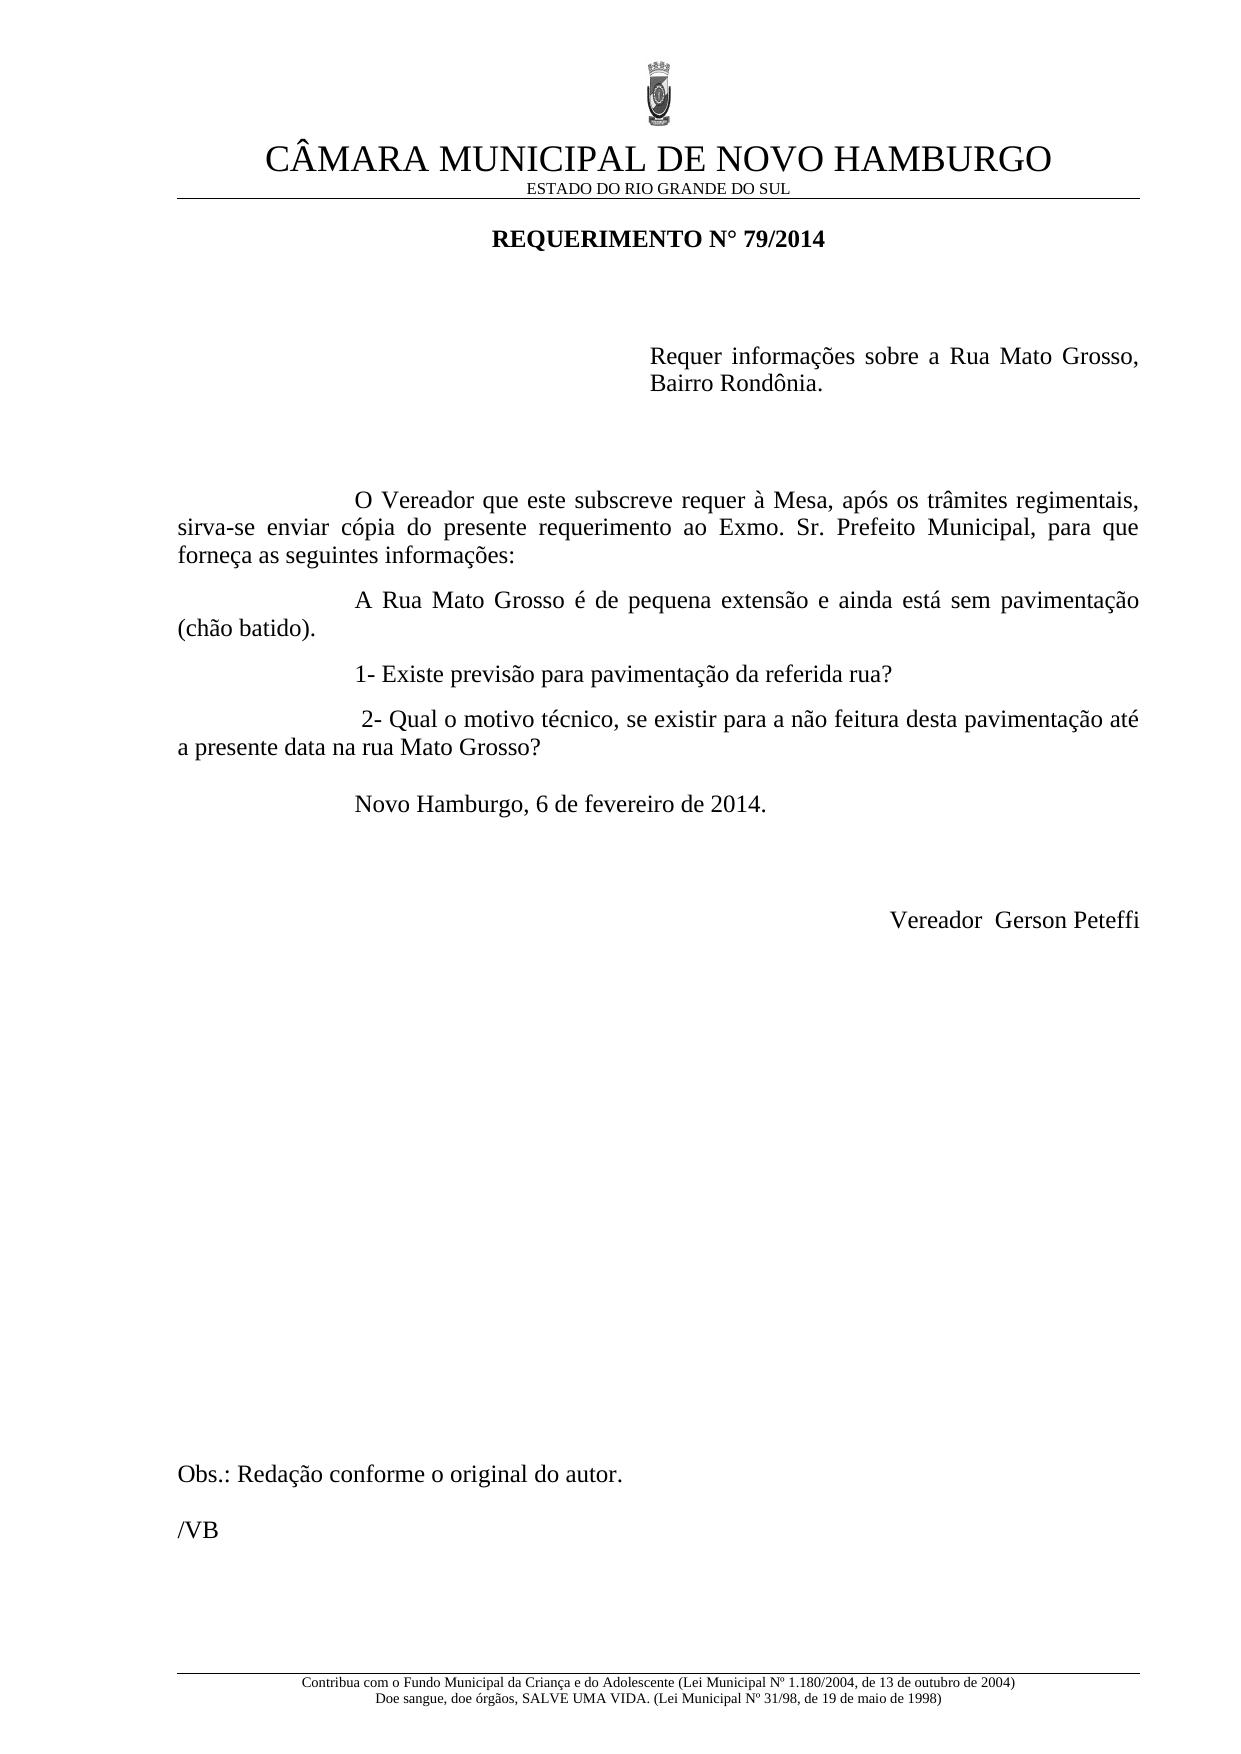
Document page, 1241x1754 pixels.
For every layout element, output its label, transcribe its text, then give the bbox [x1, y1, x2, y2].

text /VB [177, 1516, 1140, 1543]
text O Vereador que este subscreve requer à Mesa, após os trâmites regimentais, sirva-se enviar cópia do presente requerimento ao Exmo. Sr. Prefeito Municipal, para que forneça as seguintes informações: [177, 486, 1140, 569]
text Obs.: Redação conforme o original do autor. [177, 1460, 1140, 1488]
text 2- Qual o motivo técnico, se existir para a não feitura desta pavimentação até a presente data na rua Mato Grosso? [177, 705, 1140, 761]
text Vereador Gerson Peteffi [177, 906, 1140, 934]
text Novo Hamburgo, 6 de fevereiro de 2014. [177, 790, 1140, 818]
text 1- Existe previsão para pavimentação da referida rua? [177, 660, 1140, 687]
title REQUERIMENTO N° 79/2014 [177, 226, 1140, 253]
text A Rua Mato Grosso é de pequena extensão e ainda está sem pavimentação (chão batido). [177, 587, 1140, 642]
text Requer informações sobre a Rua Mato Grosso, Bairro Rondônia. [649, 342, 1140, 397]
